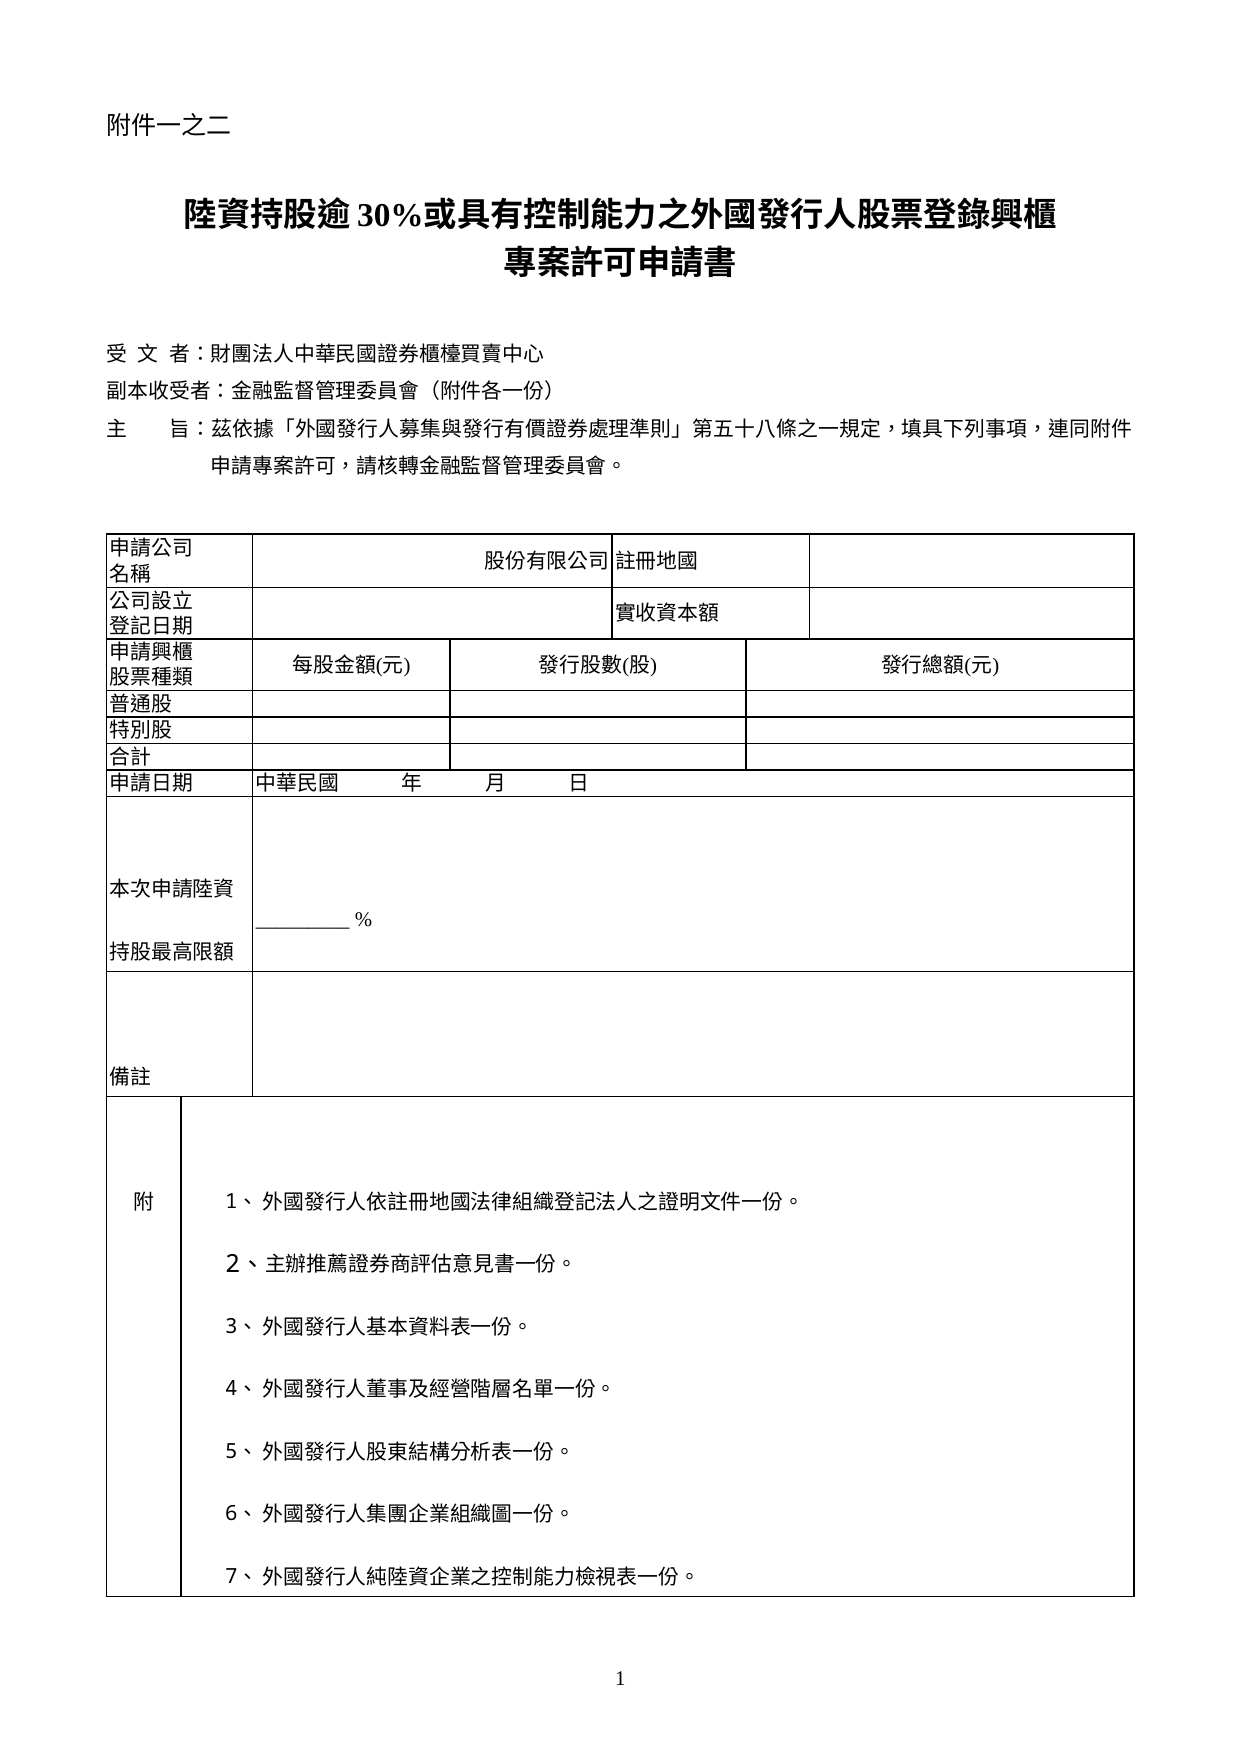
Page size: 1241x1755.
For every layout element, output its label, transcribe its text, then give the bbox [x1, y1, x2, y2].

table_cell [253, 972, 1133, 1096]
table_cell 中華民國 年 月 日 [253, 771, 1133, 796]
table_cell [747, 744, 1133, 769]
table_cell [451, 718, 745, 743]
table_cell _________ % [253, 797, 1133, 971]
table_header 股份有限公司 [253, 535, 611, 586]
table_cell 合計 [107, 744, 252, 769]
table_cell 附 [107, 1097, 180, 1596]
table_cell [451, 691, 745, 716]
text 主 旨：茲依據「外國發行人募集與發行有價證券處理準則」第五十八條之一規定，填具下列事項，連同附件，申請專案許可，請核轉金融監督管理委員會。 [106, 404, 1134, 479]
table_cell 申請日期 [107, 771, 252, 796]
table_cell 發行總額(元) [747, 640, 1133, 689]
text 受 文 者：財團法人中華民國證券櫃檯買賣中心 [106, 329, 1134, 367]
table_cell [253, 718, 449, 743]
table_header 申請公司 [107, 535, 252, 560]
table_cell 發行股數(股) [451, 640, 745, 689]
text 附件一之二 [106, 96, 1134, 142]
text 副本收受者：金融監督管理委員會（附件各一份） [106, 367, 1134, 404]
table_cell 備註 [107, 972, 252, 1096]
table_cell [747, 691, 1133, 716]
table_cell 特別股 [107, 718, 252, 743]
table_cell [253, 588, 611, 638]
table_cell 每股金額(元) [253, 640, 449, 689]
table_cell 本次申請陸資持股最高限額 [107, 797, 252, 971]
table_cell 普通股 [107, 691, 252, 716]
table_cell 名稱 [107, 560, 252, 586]
text 專案許可申請書 [106, 236, 1134, 284]
table_header [810, 535, 1133, 586]
table_cell 公司設立 登記日期 [107, 588, 252, 638]
table_cell [747, 718, 1133, 743]
table_header 註冊地國 [613, 535, 809, 586]
table_cell [451, 744, 745, 769]
table_cell 實收資本額 [613, 588, 809, 638]
table_cell [253, 691, 449, 716]
table_cell 外國發行人依註冊地國法律組織登記法人之證明文件一份。 主辦推薦證券商評估意見書一份。 外國發行人基本資料表一份。 外國發行人董事及經營階層名單一份。 外國發行人股東結構分析表一份。 外國發行人集團企業組織圖一份。 外國發行人純陸資企業之控制能力檢視表一份。 外國發行人臺商企業股東獲經濟部投審會核准赴大陸地區投資核准函一份。 外國發行人臺商企業之控制能力檢視表一份。 外國發行人臺商企業持股高於陸資企業且具控制力之承諾書一份。 有控制力臺商企業出具承諾持股不低於陸資企業且不喪失控制力之承諾書一份。 申請書及其附件所載事項無虛偽隱匿情事，暨主管機關及證券櫃檯買賣中心得要求提出相關書件、進行直接查核，或得委託專業機構進行查核之承諾書一份。 其他必要之證明文件或資料。 [182, 1097, 1133, 1596]
text 陸資持股逾30%或具有控制能力之外國發行人股票登錄興櫃 [106, 187, 1134, 236]
table_cell [253, 744, 449, 769]
table_cell [810, 588, 1133, 638]
table_cell 申請興櫃 股票種類 [107, 640, 252, 689]
